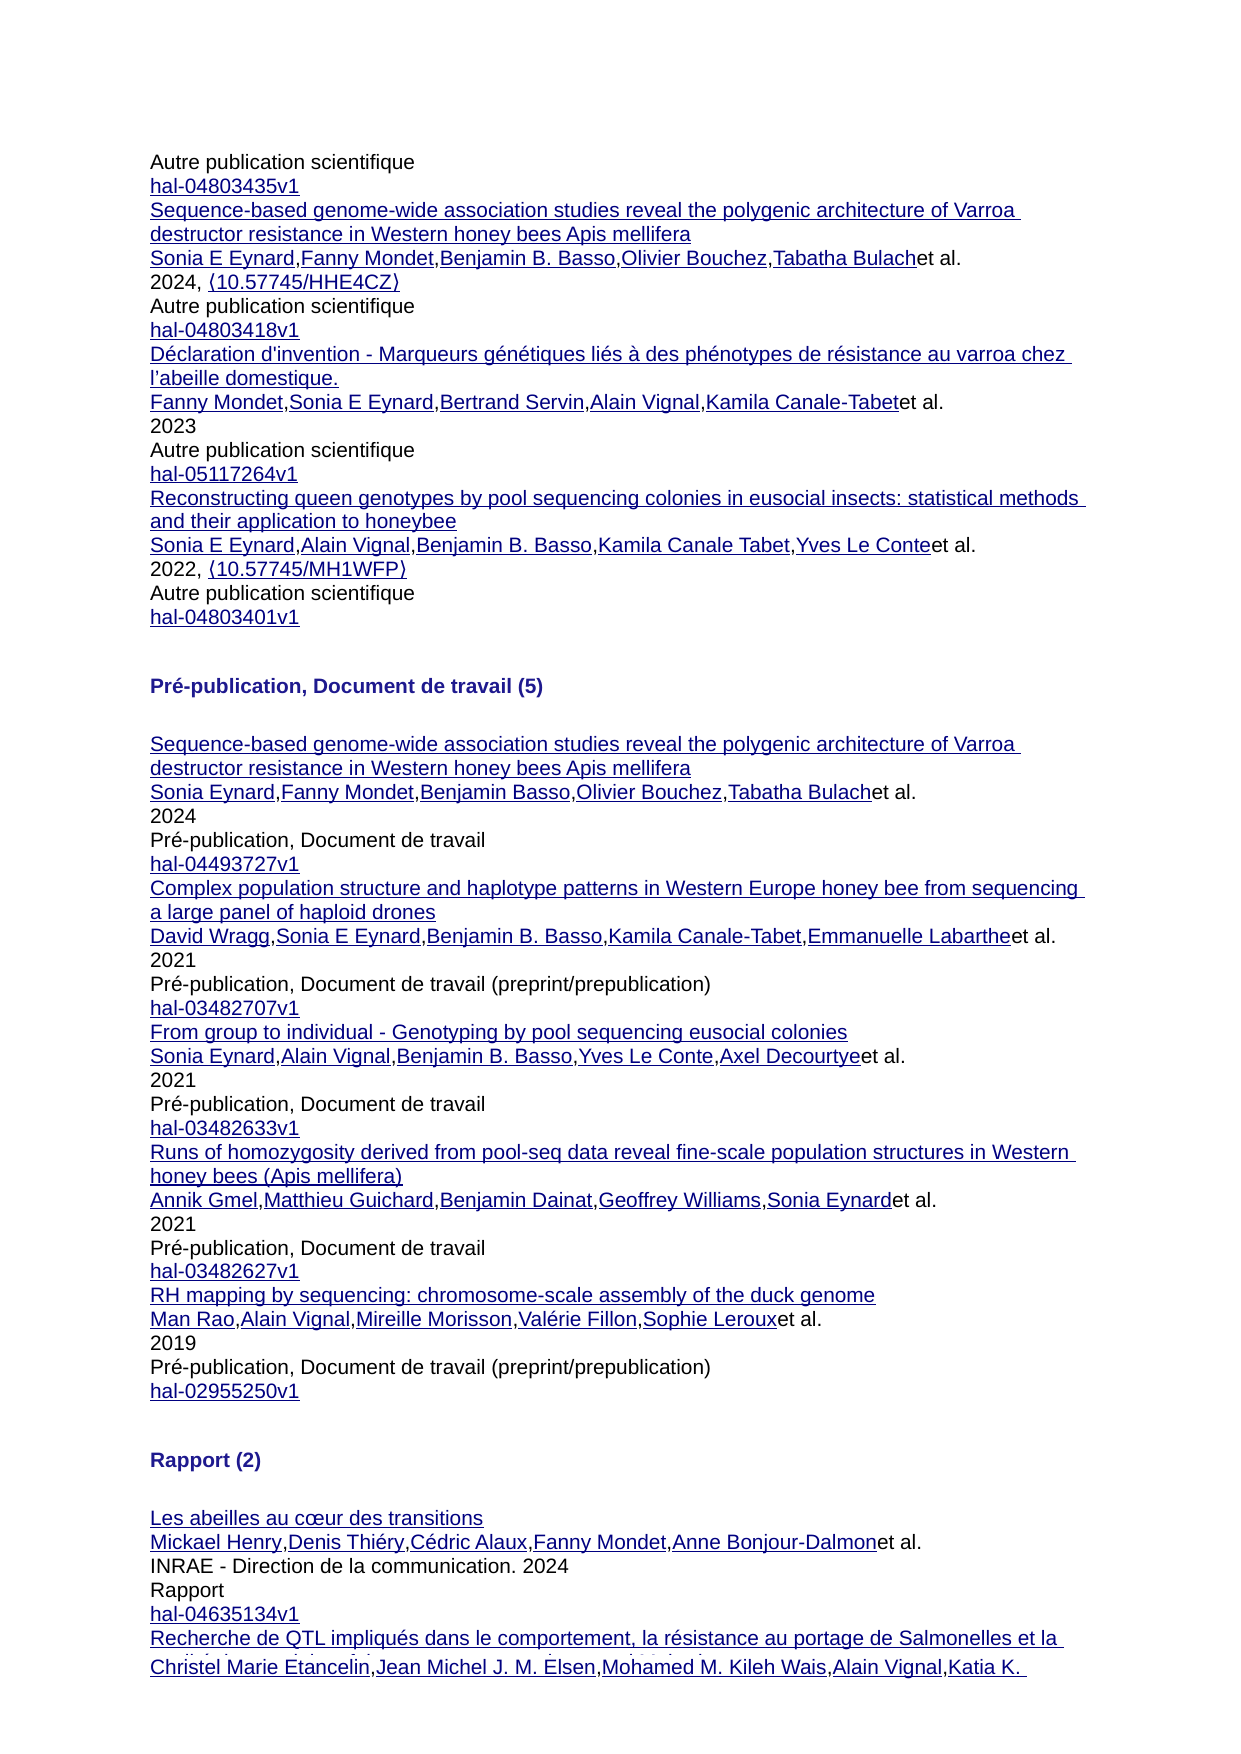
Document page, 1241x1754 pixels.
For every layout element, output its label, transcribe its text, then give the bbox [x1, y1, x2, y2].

table_cell Reconstructing queen genotypes by pool sequencing colonies in eusocial insects: statistical methods and their application to honeybee Sonia E Eynard,Alain Vignal,Benjamin B. Basso,Kamila Canale Tabet,Yves Le Conteet al. 2022, ⟨10.57745/MH1WFP⟩ Autre publication scientifique hal-04803401v1 [150, 485, 1090, 629]
table_cell Complex population structure and haplotype patterns in Western Europe honey bee from sequencing a large panel of haploid drones David Wragg,Sonia E Eynard,Benjamin B. Basso,Kamila Canale-Tabet,Emmanuelle Labartheet al. 2021 Pré-publication, Document de travail (preprint/prepublication) hal-03482707v1 [150, 876, 1090, 1020]
table_cell Sequence-based genome-wide association studies reveal the polygenic architecture of Varroa destructor resistance in Western honey bees Apis mellifera Sonia E Eynard,Fanny Mondet,Benjamin B. Basso,Olivier Bouchez,Tabatha Bulachet al. 2024, ⟨10.57745/HHE4CZ⟩ Autre publication scientifique hal-04803418v1 [150, 198, 1090, 342]
table_header Sequence-based genome-wide association studies reveal the polygenic architecture of Varroa destructor resistance in Western honey bees Apis mellifera Sonia Eynard,Fanny Mondet,Benjamin Basso,Olivier Bouchez,Tabatha Bulachet al. 2024 Pré-publication, Document de travail hal-04493727v1 [150, 732, 1090, 876]
table_header Autre publication scientifique hal-04803435v1 [150, 150, 1090, 198]
table_cell Recherche de QTL impliqués dans le comportement, la résistance au portage de Salmonelles et la qualité des produits - foie gras et magret - du canard Mulard Christel Marie Etancelin,Jean Michel J. M. Elsen,Mohamed M. Kileh Wais,Alain Vignal,Katia K. Feveet al. [Rapport de recherche] Inrae. 2011 Rapport hal-02806644v1 [150, 1626, 1090, 1679]
table_header Les abeilles au cœur des transitions Mickael Henry,Denis Thiéry,Cédric Alaux,Fanny Mondet,Anne Bonjour-Dalmonet al. INRAE - Direction de la communication. 2024 Rapport hal-04635134v1 [150, 1506, 1090, 1626]
table_cell RH mapping by sequencing: chromosome-scale assembly of the duck genome Man Rao,Alain Vignal,Mireille Morisson,Valérie Fillon,Sophie Lerouxet al. 2019 Pré-publication, Document de travail (preprint/prepublication) hal-02955250v1 [150, 1283, 1090, 1403]
table_cell Déclaration d'invention - Marqueurs génétiques liés à des phénotypes de résistance au varroa chez l’abeille domestique. Fanny Mondet,Sonia E Eynard,Bertrand Servin,Alain Vignal,Kamila Canale-Tabetet al. 2023 Autre publication scientifique hal-05117264v1 [150, 342, 1090, 485]
table_cell From group to individual - Genotyping by pool sequencing eusocial colonies Sonia Eynard,Alain Vignal,Benjamin B. Basso,Yves Le Conte,Axel Decourtyeet al. 2021 Pré-publication, Document de travail hal-03482633v1 [150, 1020, 1090, 1139]
subtitle Pré-publication, Document de travail (5) [150, 674, 1090, 698]
subtitle Rapport (2) [150, 1448, 1090, 1472]
table_cell Runs of homozygosity derived from pool-seq data reveal fine-scale population structures in Western honey bees (Apis mellifera) Annik Gmel,Matthieu Guichard,Benjamin Dainat,Geoffrey Williams,Sonia Eynardet al. 2021 Pré-publication, Document de travail hal-03482627v1 [150, 1140, 1090, 1283]
